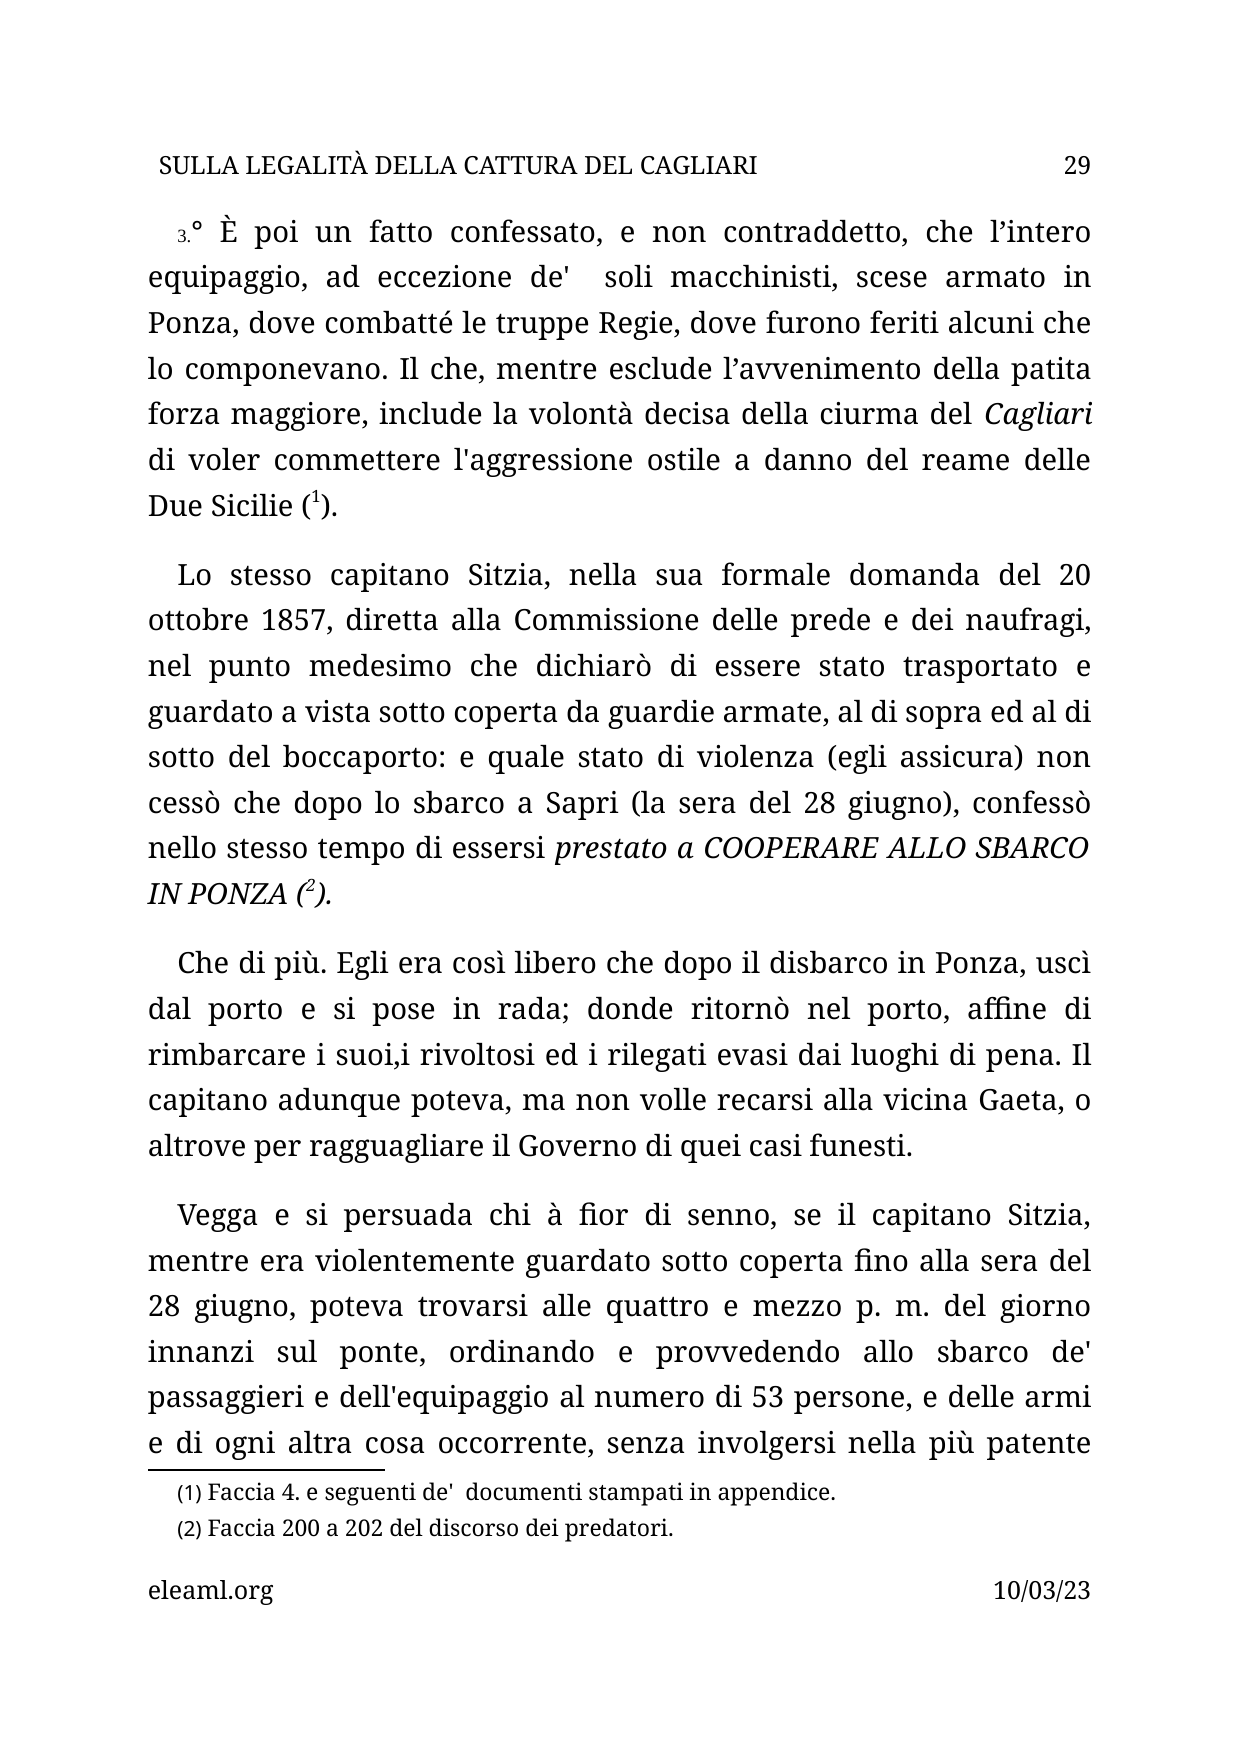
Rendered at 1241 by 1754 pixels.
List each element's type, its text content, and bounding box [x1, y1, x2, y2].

text Faccia 200 a 202 del discorso dei predatori. [148, 1512, 1093, 1543]
text Lo stesso capitano Sitzia, nella sua formale domanda del 20 ottobre 1857, diretta alla Commissione delle prede e dei naufragi, nel punto medesimo che dichiarò di essere stato trasportato e guardato a vista sotto coperta da guardie armate, al di sopra ed al di sotto del boccaporto: e quale stato di violenza (egli assicura) non cessò che dopo lo sbarco a Sapri (la sera del 28 giugno), confessò nello stesso tempo di essersi prestato a COOPERARE ALLO SBARCO IN PONZA (). [148, 554, 1093, 913]
text Faccia 4. e seguenti de' documenti stampati in appendice. [148, 1476, 1093, 1507]
text 3.° È poi un fatto confessato, e non contraddetto, che l’intero equipaggio, ad eccezione de' soli macchinisti, scese armato in Ponza, dove combatté le truppe Regie, dove furono feriti alcuni che lo componevano. Il che, mentre esclude l’avvenimento della patita forza maggiore, include la volontà decisa della ciurma del Cagliari di voler commettere l'aggressione ostile a danno del reame delle Due Sicilie (). [148, 211, 1093, 524]
text Che di più. Egli era così libero che dopo il disbarco in Ponza, uscì dal porto e si pose in rada; donde ritornò nel porto, affine di rimbarcare i suoi,i rivoltosi ed i rilegati evasi dai luoghi di pena. Il capitano adunque poteva, ma non volle recarsi alla vicina Gaeta, o altrove per ragguagliare il Governo di quei casi funesti. [148, 943, 1093, 1165]
text Vegga e si persuada chi à fior di senno, se il capitano Sitzia, mentre era violentemente guardato sotto coperta fino alla sera del 28 giugno, poteva trovarsi alle quattro e mezzo p. m. del giorno innanzi sul ponte, ordinando e provvedendo allo sbarco de' passaggieri e dell'equipaggio al numero di 53 persone, e delle armi e di ogni altra cosa occorrente, senza involgersi nella più patente [148, 1194, 1093, 1462]
